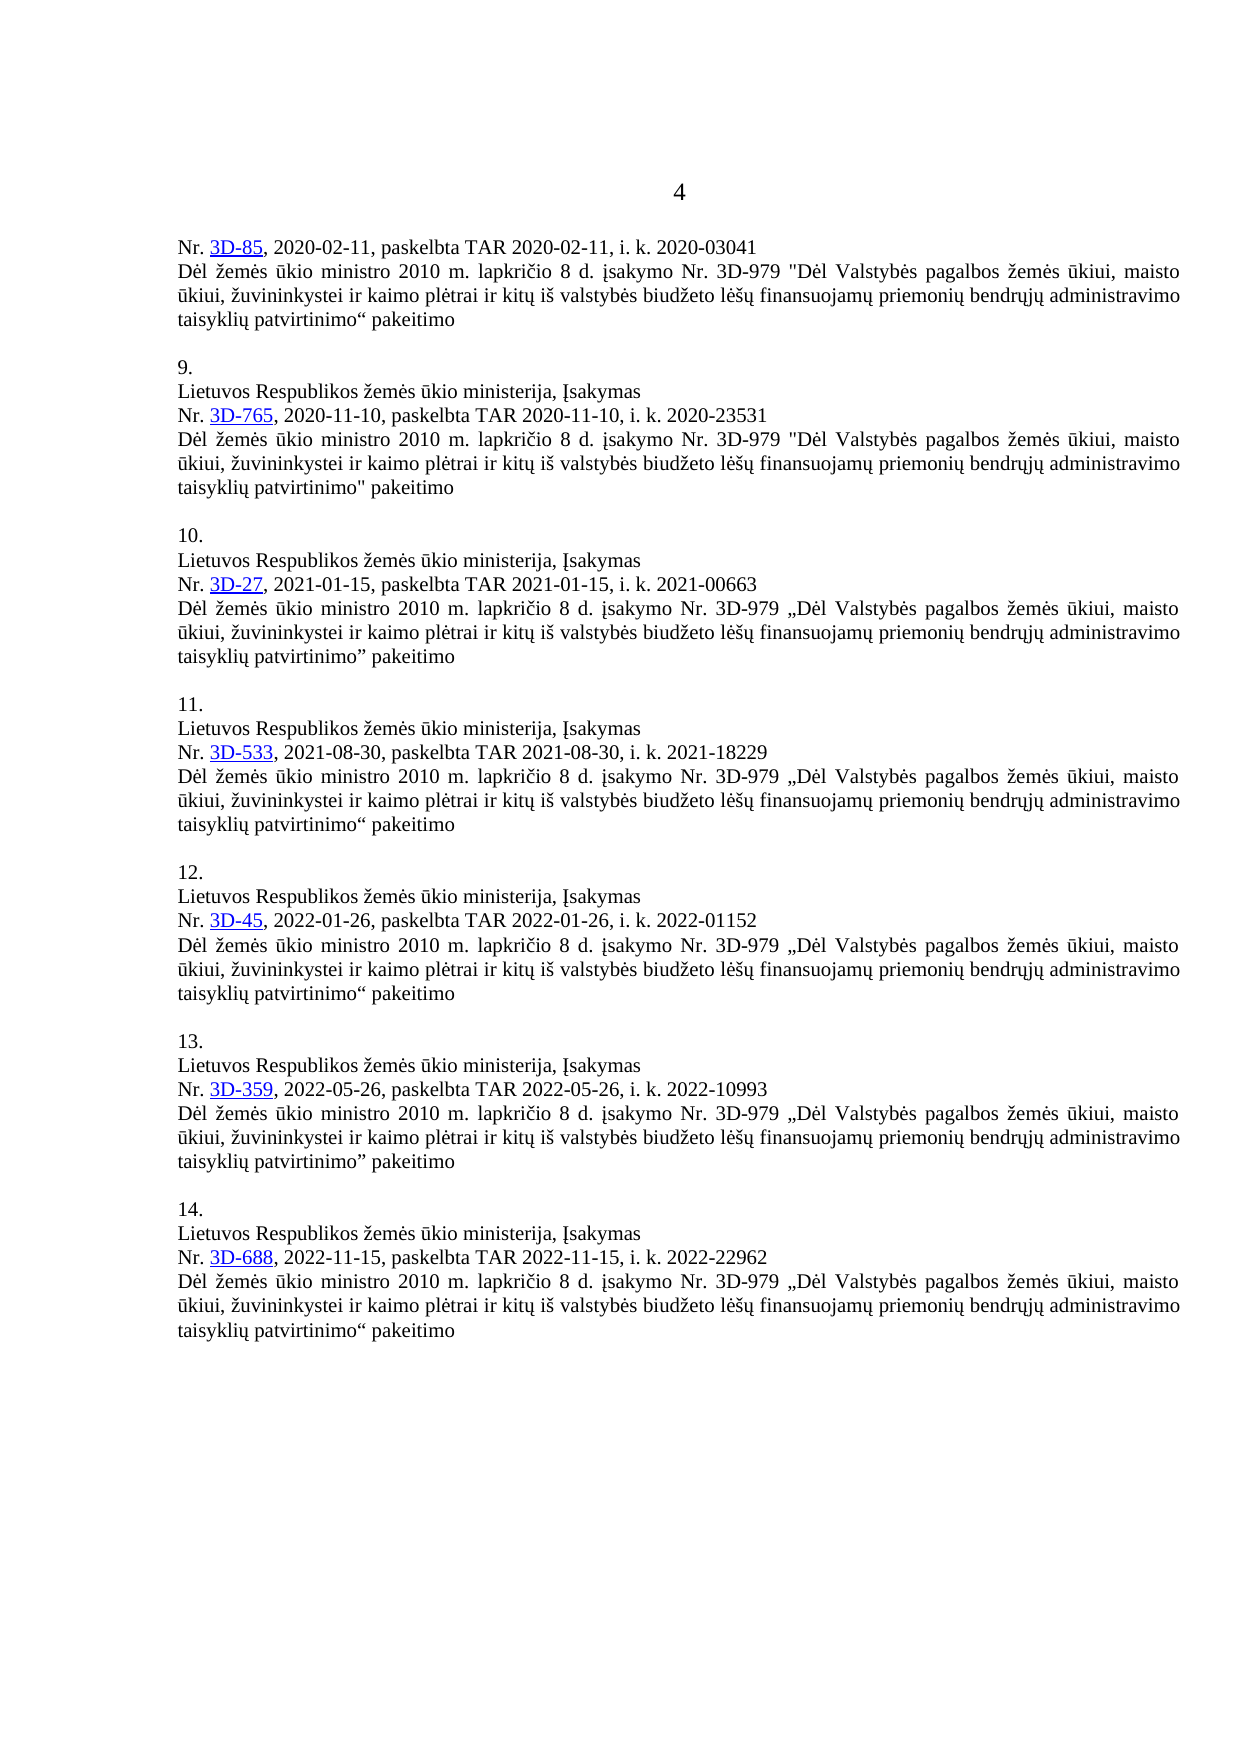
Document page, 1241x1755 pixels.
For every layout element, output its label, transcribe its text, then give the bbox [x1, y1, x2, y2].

text Dėl žemės ūkio ministro 2010 m. lapkričio 8 d. įsakymo Nr. 3D-979 „Dėl Valstybės pagalbos žemės ūkiui, maisto ūkiui, žuvininkystei ir kaimo plėtrai ir kitų iš valstybės biudžeto lėšų finansuojamų priemonių bendrųjų administravimo taisyklių patvirtinimo“ pakeitimo [177, 932, 1181, 1005]
text Dėl žemės ūkio ministro 2010 m. lapkričio 8 d. įsakymo Nr. 3D-979 „Dėl Valstybės pagalbos žemės ūkiui, maisto ūkiui, žuvininkystei ir kaimo plėtrai ir kitų iš valstybės biudžeto lėšų finansuojamų priemonių bendrųjų administravimo taisyklių patvirtinimo” pakeitimo [177, 596, 1181, 668]
text Lietuvos Respublikos žemės ūkio ministerija, Įsakymas [177, 1221, 1181, 1245]
text 14. [177, 1197, 1181, 1221]
text Nr. 3D-359, 2022-05-26, paskelbta TAR 2022-05-26, i. k. 2022-10993 [177, 1077, 1181, 1101]
text Lietuvos Respublikos žemės ūkio ministerija, Įsakymas [177, 884, 1181, 908]
text Nr. 3D-85, 2020-02-11, paskelbta TAR 2020-02-11, i. k. 2020-03041 [177, 235, 1181, 259]
text 13. [177, 1029, 1181, 1053]
text 11. [177, 692, 1181, 716]
text Dėl žemės ūkio ministro 2010 m. lapkričio 8 d. įsakymo Nr. 3D-979 "Dėl Valstybės pagalbos žemės ūkiui, maisto ūkiui, žuvininkystei ir kaimo plėtrai ir kitų iš valstybės biudžeto lėšų finansuojamų priemonių bendrųjų administravimo taisyklių patvirtinimo“ pakeitimo [177, 259, 1181, 331]
text 10. [177, 523, 1181, 547]
text Nr. 3D-27, 2021-01-15, paskelbta TAR 2021-01-15, i. k. 2021-00663 [177, 572, 1181, 596]
text Nr. 3D-45, 2022-01-26, paskelbta TAR 2022-01-26, i. k. 2022-01152 [177, 908, 1181, 932]
text Dėl žemės ūkio ministro 2010 m. lapkričio 8 d. įsakymo Nr. 3D-979 "Dėl Valstybės pagalbos žemės ūkiui, maisto ūkiui, žuvininkystei ir kaimo plėtrai ir kitų iš valstybės biudžeto lėšų finansuojamų priemonių bendrųjų administravimo taisyklių patvirtinimo" pakeitimo [177, 427, 1181, 499]
text 12. [177, 860, 1181, 884]
text Lietuvos Respublikos žemės ūkio ministerija, Įsakymas [177, 1053, 1181, 1077]
text Lietuvos Respublikos žemės ūkio ministerija, Įsakymas [177, 716, 1181, 740]
text Lietuvos Respublikos žemės ūkio ministerija, Įsakymas [177, 547, 1181, 572]
text Nr. 3D-688, 2022-11-15, paskelbta TAR 2022-11-15, i. k. 2022-22962 [177, 1245, 1181, 1269]
text Dėl žemės ūkio ministro 2010 m. lapkričio 8 d. įsakymo Nr. 3D-979 „Dėl Valstybės pagalbos žemės ūkiui, maisto ūkiui, žuvininkystei ir kaimo plėtrai ir kitų iš valstybės biudžeto lėšų finansuojamų priemonių bendrųjų administravimo taisyklių patvirtinimo” pakeitimo [177, 1101, 1181, 1173]
text 9. [177, 355, 1181, 379]
text Nr. 3D-533, 2021-08-30, paskelbta TAR 2021-08-30, i. k. 2021-18229 [177, 740, 1181, 764]
text Dėl žemės ūkio ministro 2010 m. lapkričio 8 d. įsakymo Nr. 3D-979 „Dėl Valstybės pagalbos žemės ūkiui, maisto ūkiui, žuvininkystei ir kaimo plėtrai ir kitų iš valstybės biudžeto lėšų finansuojamų priemonių bendrųjų administravimo taisyklių patvirtinimo“ pakeitimo [177, 764, 1181, 836]
text Lietuvos Respublikos žemės ūkio ministerija, Įsakymas [177, 379, 1181, 403]
text Dėl žemės ūkio ministro 2010 m. lapkričio 8 d. įsakymo Nr. 3D-979 „Dėl Valstybės pagalbos žemės ūkiui, maisto ūkiui, žuvininkystei ir kaimo plėtrai ir kitų iš valstybės biudžeto lėšų finansuojamų priemonių bendrųjų administravimo taisyklių patvirtinimo“ pakeitimo [177, 1269, 1181, 1342]
text Nr. 3D-765, 2020-11-10, paskelbta TAR 2020-11-10, i. k. 2020-23531 [177, 403, 1181, 427]
